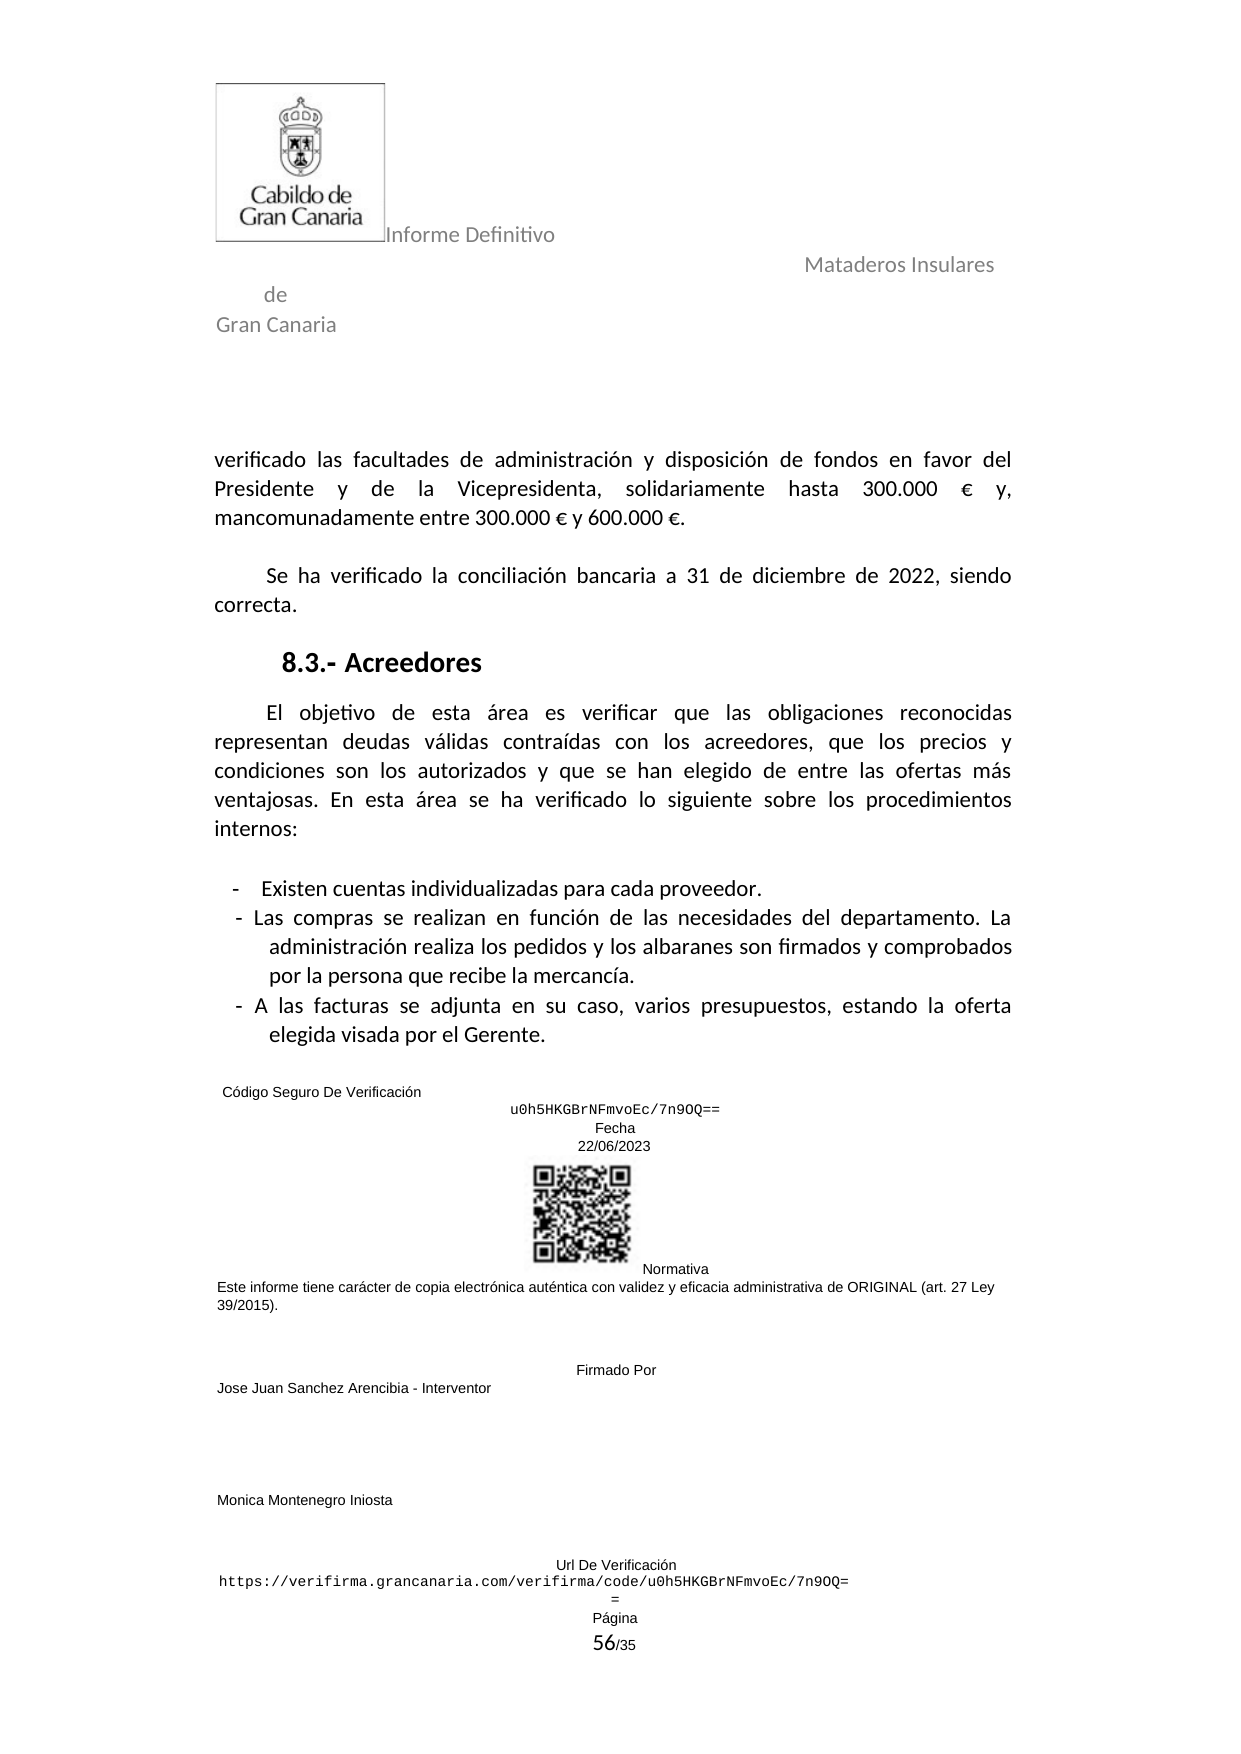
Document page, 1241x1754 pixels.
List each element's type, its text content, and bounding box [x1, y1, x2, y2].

text El objetivo de esta área es verificar que las obligaciones reconocidas representan deudas válidas contraídas con los acreedores, que los precios y condiciones son los autorizados y que se han elegido de entre las ofertas más ventajosas. En esta área se ha verificado lo siguiente sobre los procedimientos internos: [214, 698, 1013, 842]
subtitle 8.3.‐ Acreedores [282, 644, 1017, 679]
picture [523, 1155, 643, 1275]
text ‐ Las compras se realizan en función de las necesidades del departamento. La administración realiza los pedidos y los albaranes son firmados y comprobados por la persona que recibe la mercancía. [235, 903, 1013, 989]
text ‐ A las facturas se adjunta en su caso, varios presupuestos, estando la oferta elegida visada por el Gerente. [235, 991, 1013, 1048]
text Se ha verificado la conciliación bancaria a 31 de diciembre de 2022, siendo correcta. [214, 561, 1013, 618]
text verificado las facultades de administración y disposición de fondos en favor del Presidente y de la Vicepresidenta, solidariamente hasta 300.000 € y, mancomunadamente entre 300.000 € y 600.000 €. [214, 445, 1013, 531]
text ‐ Existen cuentas individualizadas para cada proveedor. [216, 874, 1017, 902]
picture [215, 83, 386, 242]
